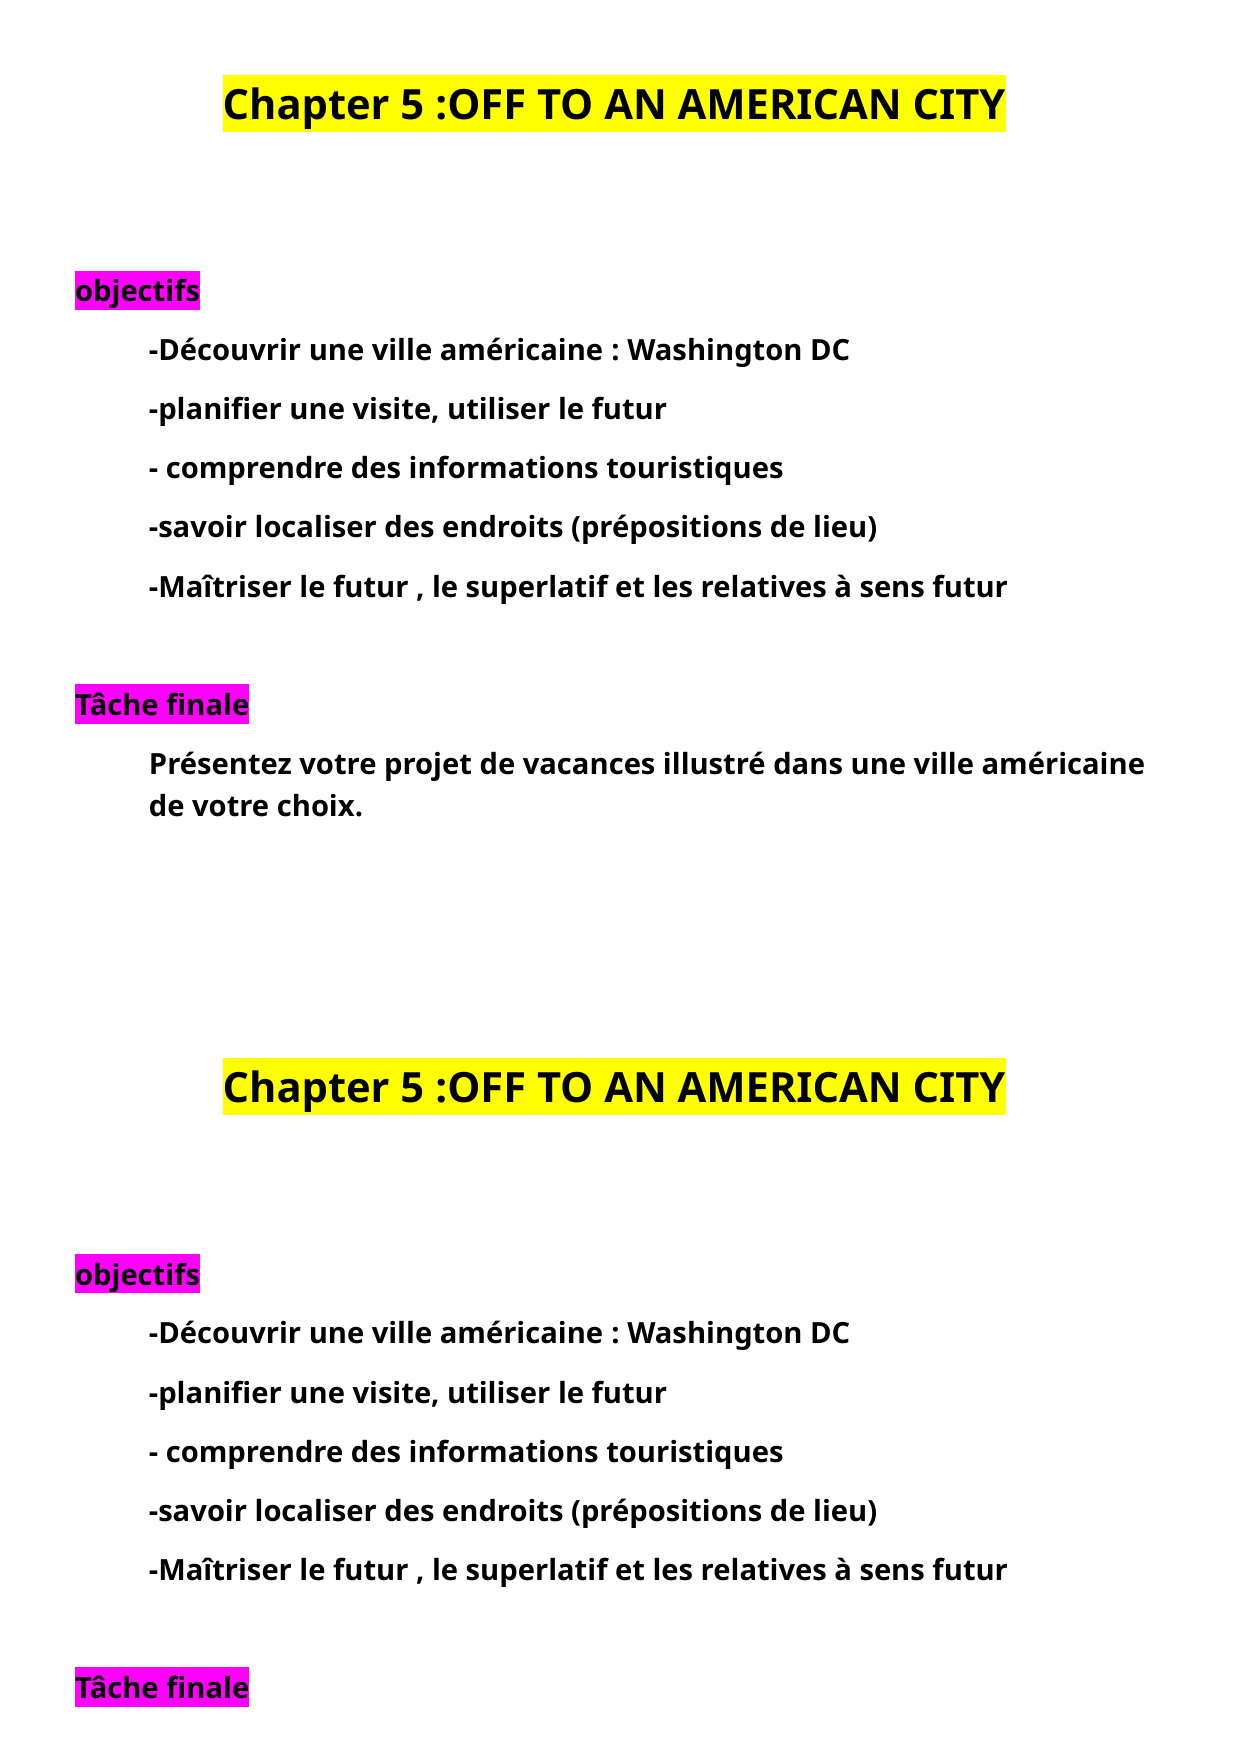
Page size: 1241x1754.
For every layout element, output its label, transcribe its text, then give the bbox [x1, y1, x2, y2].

text objectifs [75, 271, 1165, 310]
text -Maîtriser le futur , le superlatif et les relatives à sens futur [75, 1549, 1165, 1589]
text objectifs [75, 1254, 1165, 1293]
text Chapter 5 :OFF TO AN AMERICAN CITY [149, 1058, 1165, 1115]
text -planifier une visite, utiliser le futur [75, 1372, 1165, 1412]
text -planifier une visite, utiliser le futur [75, 389, 1165, 428]
text -Maîtriser le futur , le superlatif et les relatives à sens futur [75, 566, 1165, 606]
text Présentez votre projet de vacances illustré dans une ville américaine de votre choix. [149, 743, 1165, 825]
text -savoir localiser des endroits (prépositions de lieu) [75, 507, 1165, 546]
text -Découvrir une ville américaine : Washington DC [75, 1313, 1165, 1352]
text - comprendre des informations touristiques [75, 448, 1165, 487]
text Tâche finale [75, 684, 1165, 724]
text - comprendre des informations touristiques [75, 1431, 1165, 1471]
text Tâche finale [75, 1667, 1165, 1707]
text -Découvrir une ville américaine : Washington DC [75, 329, 1165, 369]
text -savoir localiser des endroits (prépositions de lieu) [75, 1490, 1165, 1530]
text Chapter 5 :OFF TO AN AMERICAN CITY [149, 75, 1165, 132]
